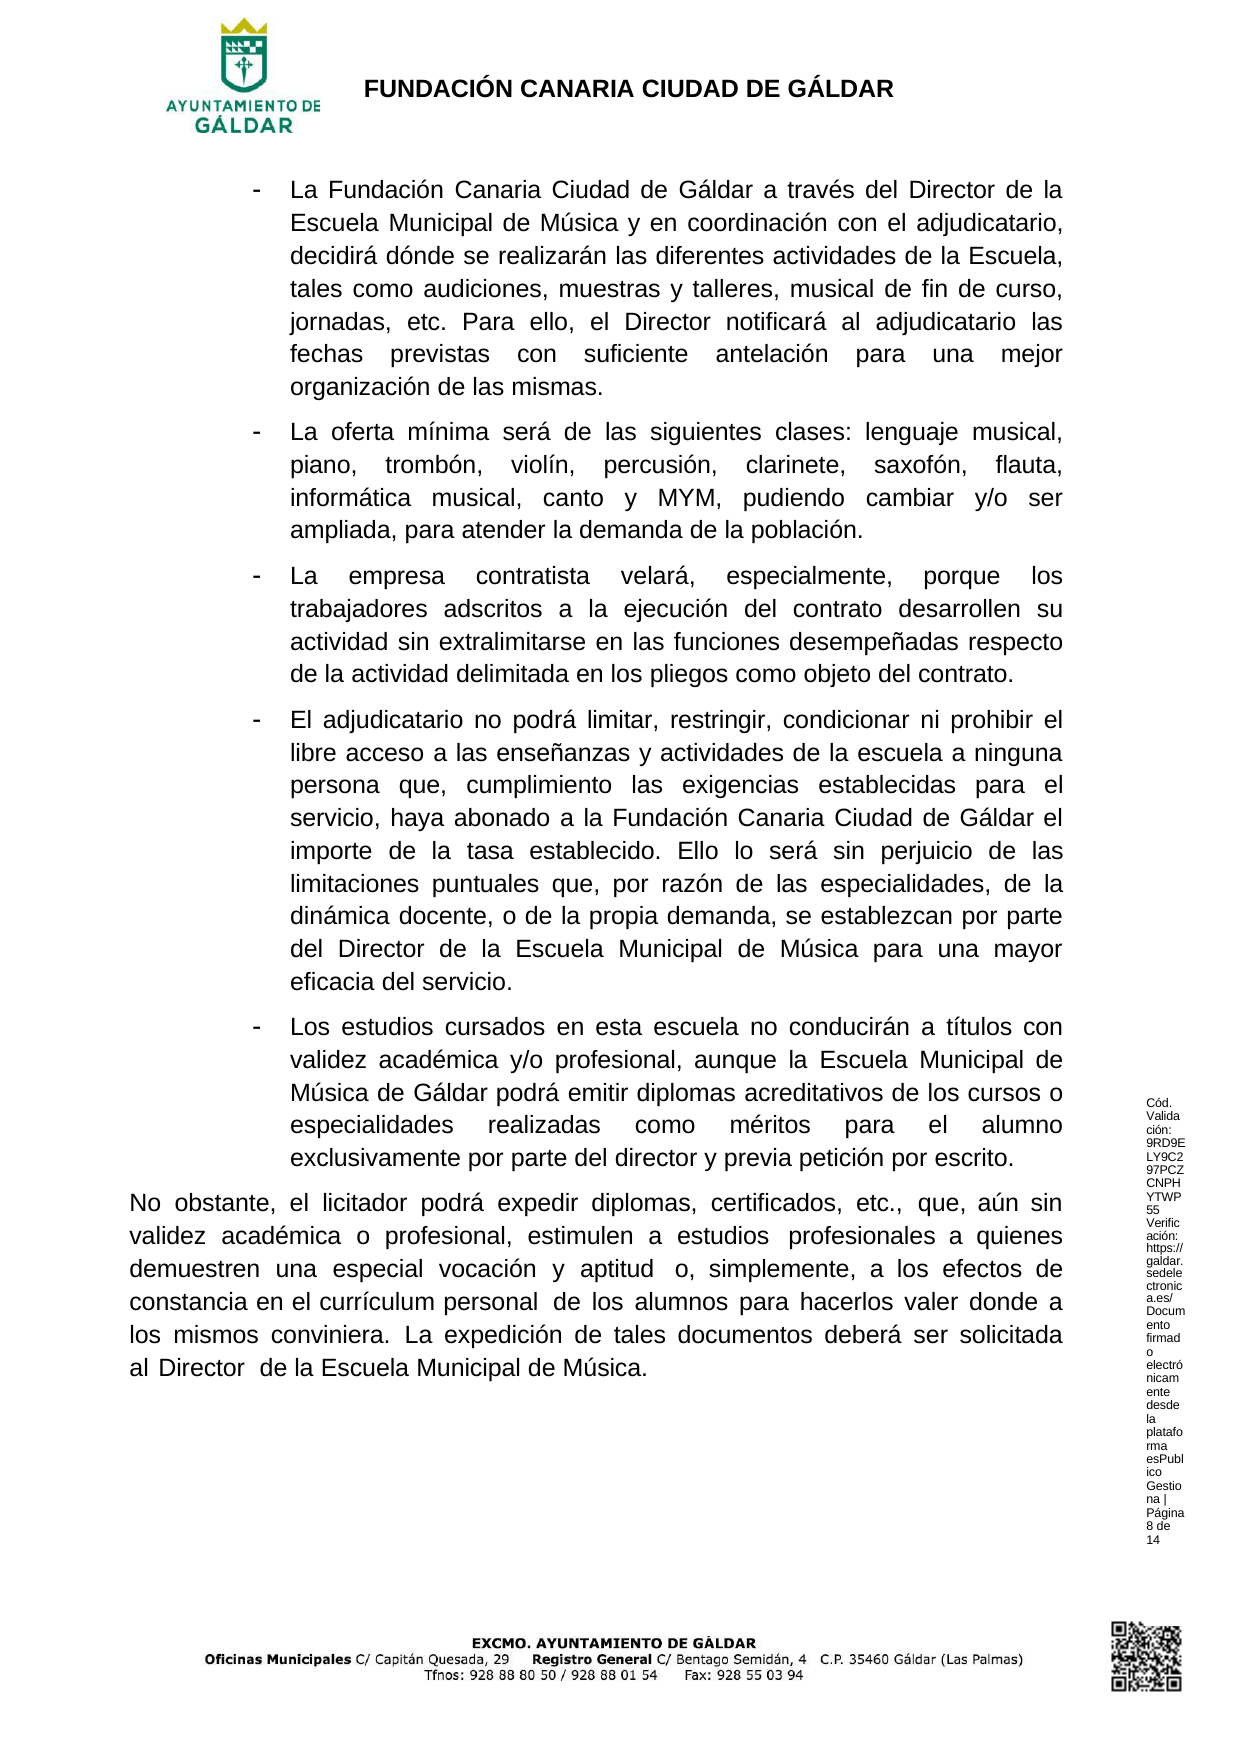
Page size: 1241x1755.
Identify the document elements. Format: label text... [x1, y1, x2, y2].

list El adjudicatario no podrá limitar, restringir, condicionar ni prohibir el libre acceso a las enseñanzas y actividades de la escuela a ninguna persona que, cumplimiento las exigencias establecidas para el servicio, haya abonado a la Fundación Canaria Ciudad de Gáldar el importe de la tasa establecido. Ello lo será sin perjuicio de las limitaciones puntuales que, por razón de las especialidades, de la dinámica docente, o de la propia demanda, se establezcan por parte del Director de la Escuela Municipal de Música para una mayor eficacia del servicio. [252, 705, 1063, 995]
text No obstante, el licitador podrá expedir diplomas, certificados, etc., que, aún sin validez académica o profesional, estimulen a estudios profesionales a quienes demuestren una especial vocación y aptitud o, simplemente, a los efectos de constancia en el currículum personal de los alumnos para hacerlos valer donde a los mismos conviniera. La expedición de tales documentos deberá ser solicitada al Director de la Escuela Municipal de Música. [129, 1188, 1063, 1382]
list [1144, 1096, 1186, 1626]
list Documento firmado electrónicamente desde la plataforma esPublico Gestiona | Página 8 de 14 [1146, 1305, 1186, 1547]
list Los estudios cursados en esta escuela no conducirán a títulos con validez académica y/o profesional, aunque la Escuela Municipal de Música de Gáldar podrá emitir diplomas acreditativos de los cursos o especialidades realizadas como méritos para el alumno exclusivamente por parte del director y previa petición por escrito. [252, 1012, 1063, 1172]
list La Fundación Canaria Ciudad de Gáldar a través del Director de la Escuela Municipal de Música y en coordinación con el adjudicatario, decidirá dónde se realizarán las diferentes actividades de la Escuela, tales como audiciones, muestras y talleres, musical de fin de curso, jornadas, etc. Para ello, el Director notificará al adjudicatario las fechas previstas con suficiente antelación para una mejor organización de las mismas. [252, 176, 1063, 401]
list Cód. Validación: 9RD9ELY9C297PCZCNPHYTWP55 [1146, 1096, 1186, 1217]
list Verificación: https://galdar.sedelectronica.es/ [1146, 1217, 1186, 1305]
list La empresa contratista velará, especialmente, porque los trabajadores adscritos a la ejecución del contrato desarrollen su actividad sin extralimitarse en las funciones desempeñadas respecto de la actividad delimitada en los pliegos como objeto del contrato. [252, 561, 1063, 688]
list La oferta mínima será de las siguientes clases: lenguaje musical, piano, trombón, violín, percusión, clarinete, saxofón, flauta, informática musical, canto y MYM, pudiendo cambiar y/o ser ampliada, para atender la demanda de la población. [252, 417, 1063, 544]
